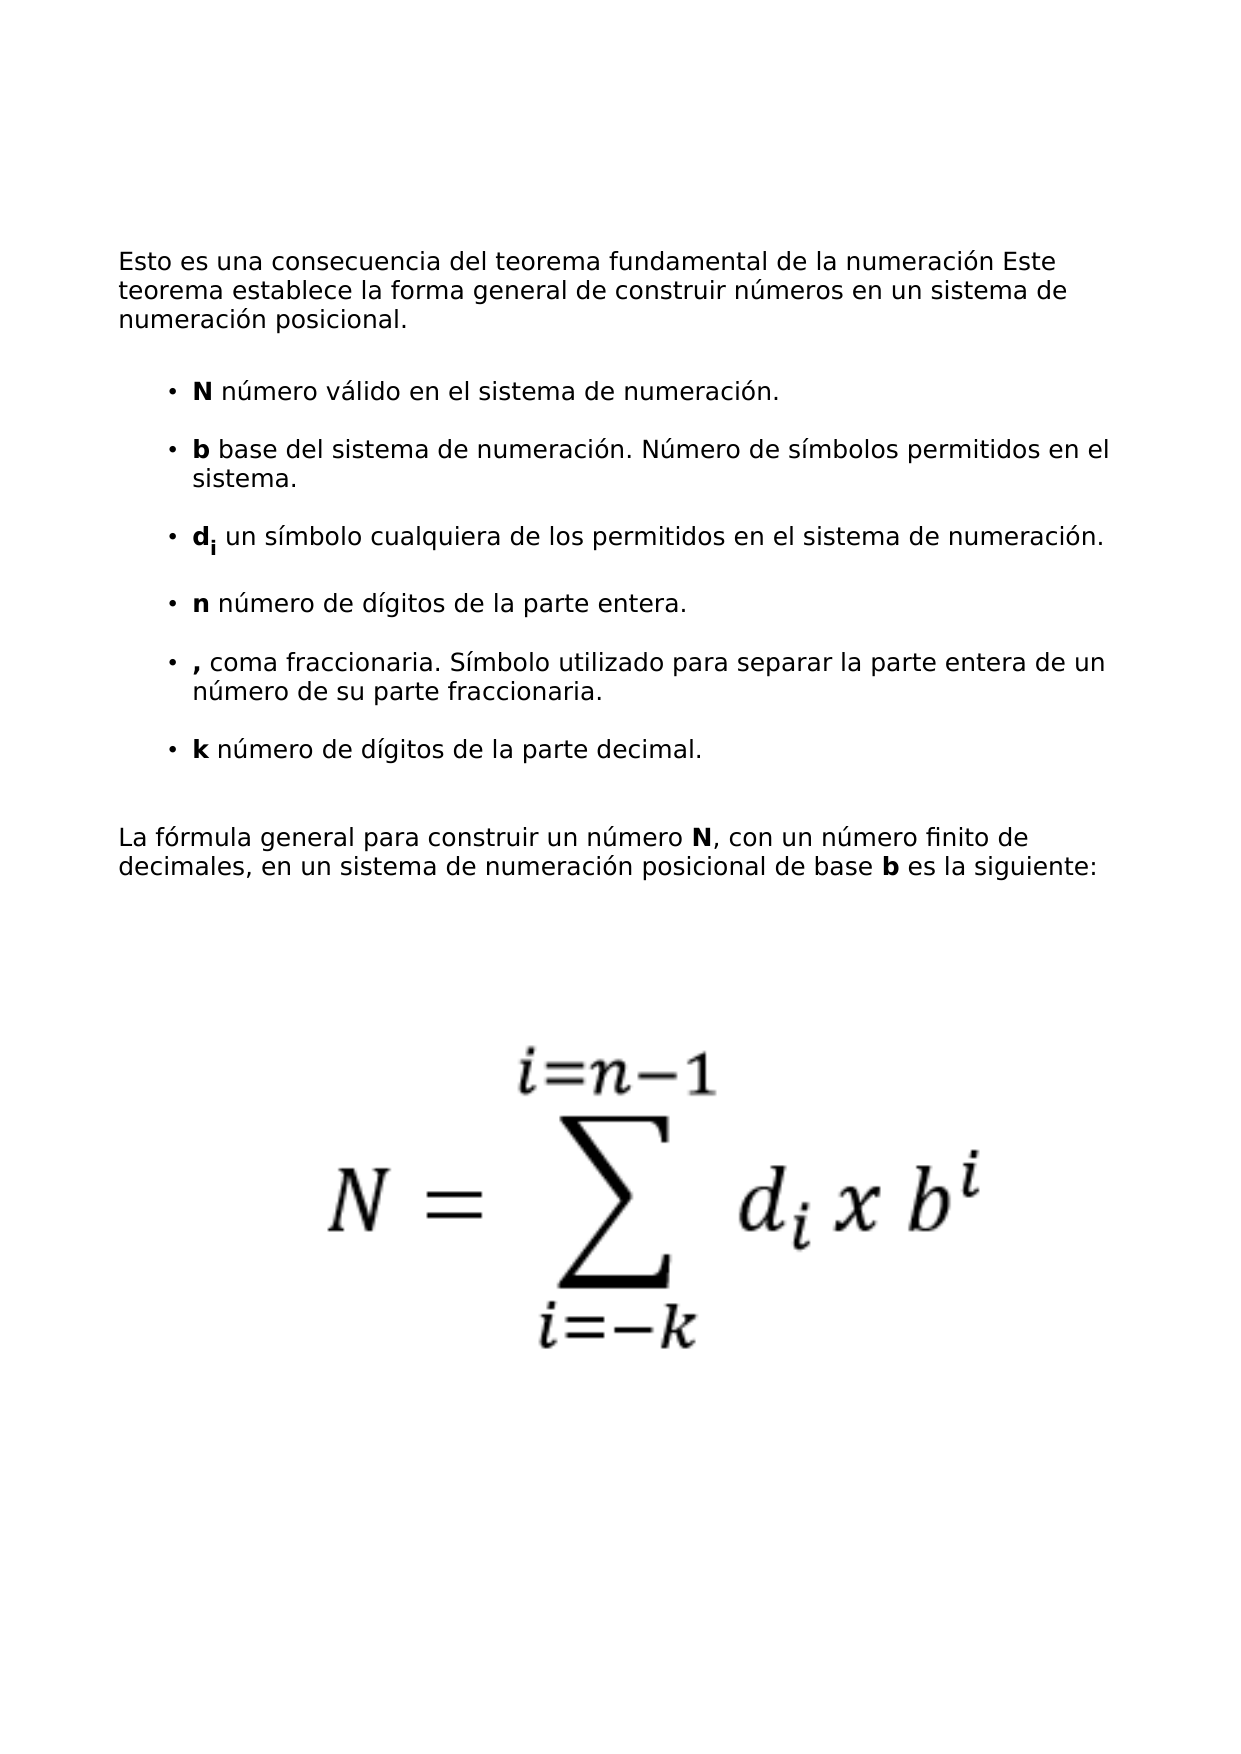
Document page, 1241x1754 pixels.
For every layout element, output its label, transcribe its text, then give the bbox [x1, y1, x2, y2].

list n número de dígitos de la parte entera. [177, 589, 1122, 648]
list N número válido en el sistema de numeración. [177, 377, 1122, 435]
list k número de dígitos de la parte decimal. [177, 735, 1122, 793]
text La fórmula general para construir un número N, con un número finito de decimales, en un sistema de numeración posicional de base b es la siguiente: [118, 823, 1122, 881]
text Esto es una consecuencia del teorema fundamental de la numeración Este teorema establece la forma general de construir números en un sistema de numeración posicional. [118, 247, 1122, 335]
list di un símbolo cualquiera de los permitidos en el sistema de numeración. [177, 523, 1122, 589]
list , coma fraccionaria. Símbolo utilizado para separar la parte entera de un número de su parte fraccionaria. [177, 648, 1122, 735]
list b base del sistema de numeración. Número de símbolos permitidos en el sistema. [177, 435, 1122, 523]
picture [118, 893, 1123, 1521]
